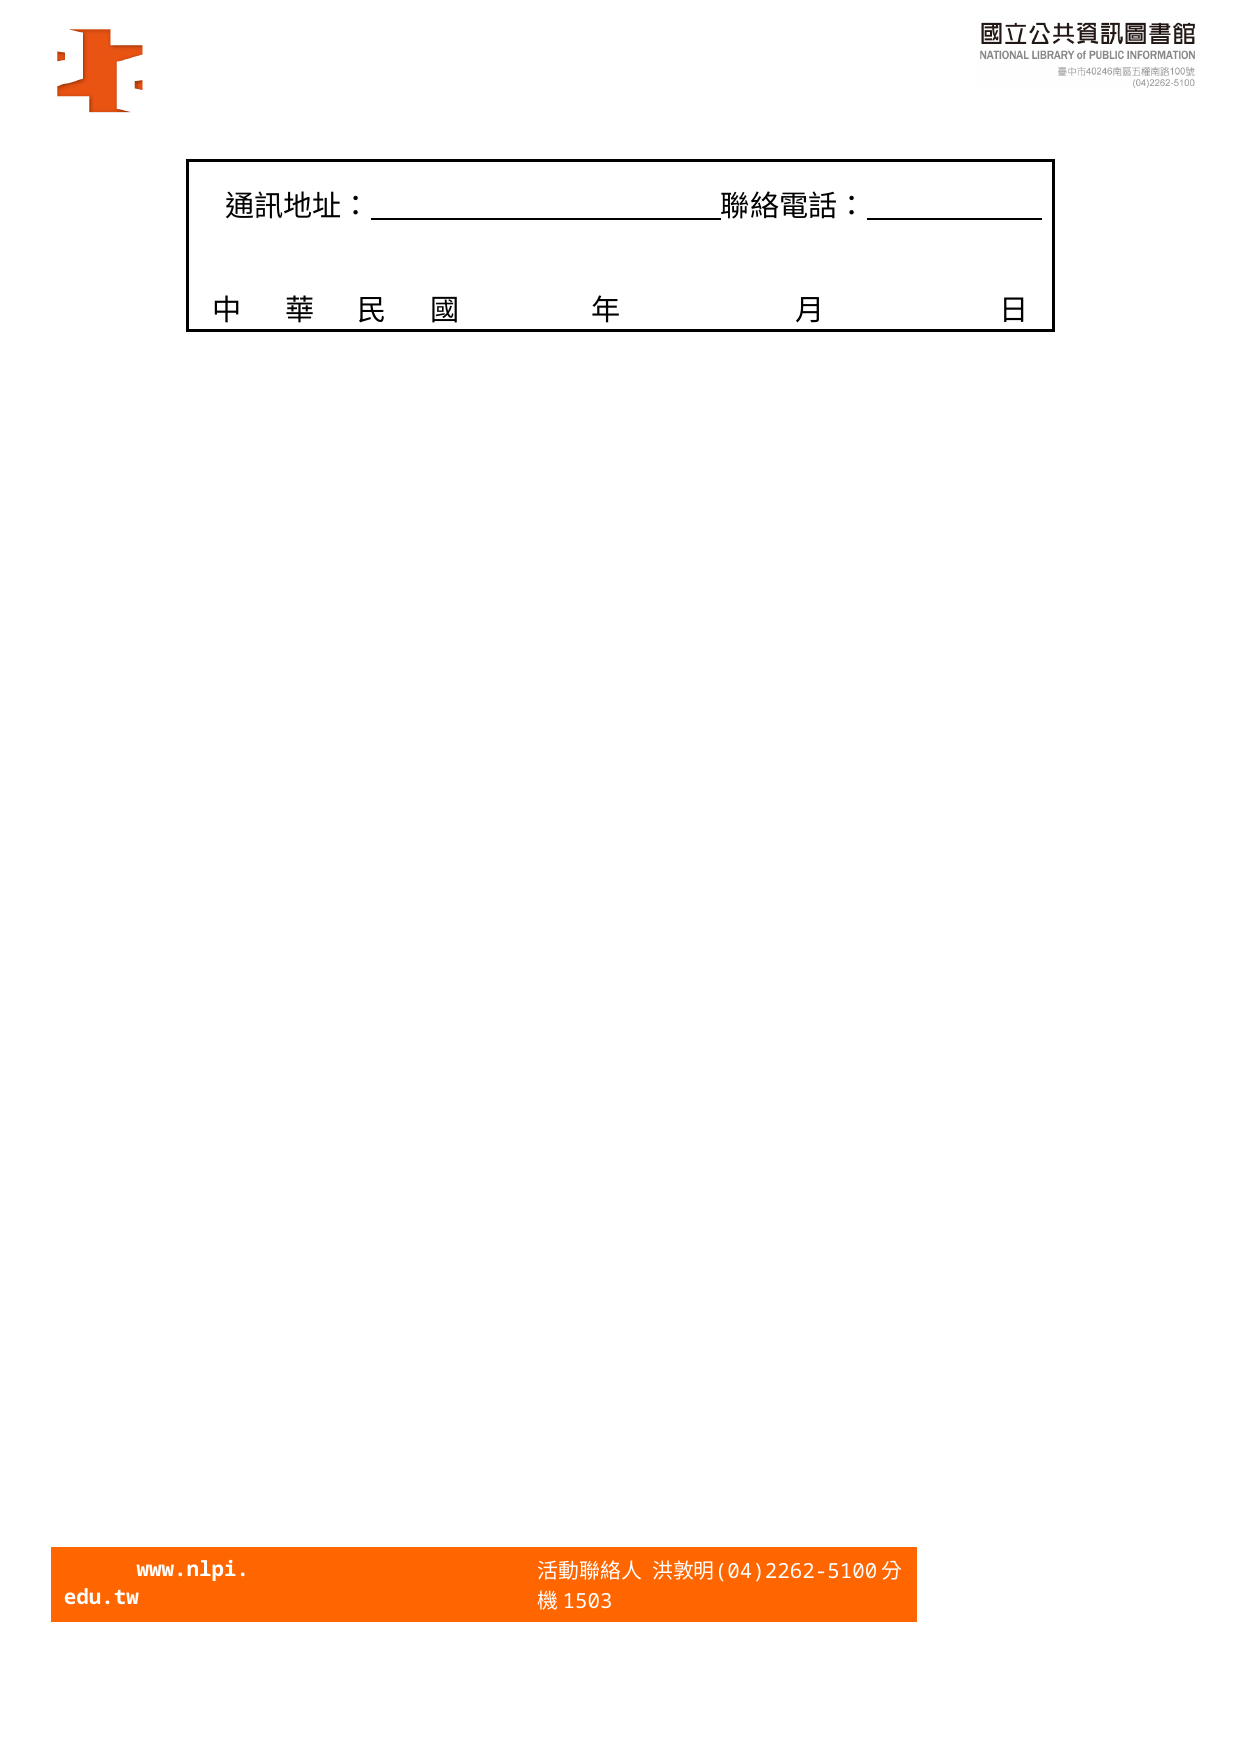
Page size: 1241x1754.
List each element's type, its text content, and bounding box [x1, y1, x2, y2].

table_header 通訊地址： 聯絡電話： 中 華 民 國 年 月 日 [189, 162, 1052, 329]
